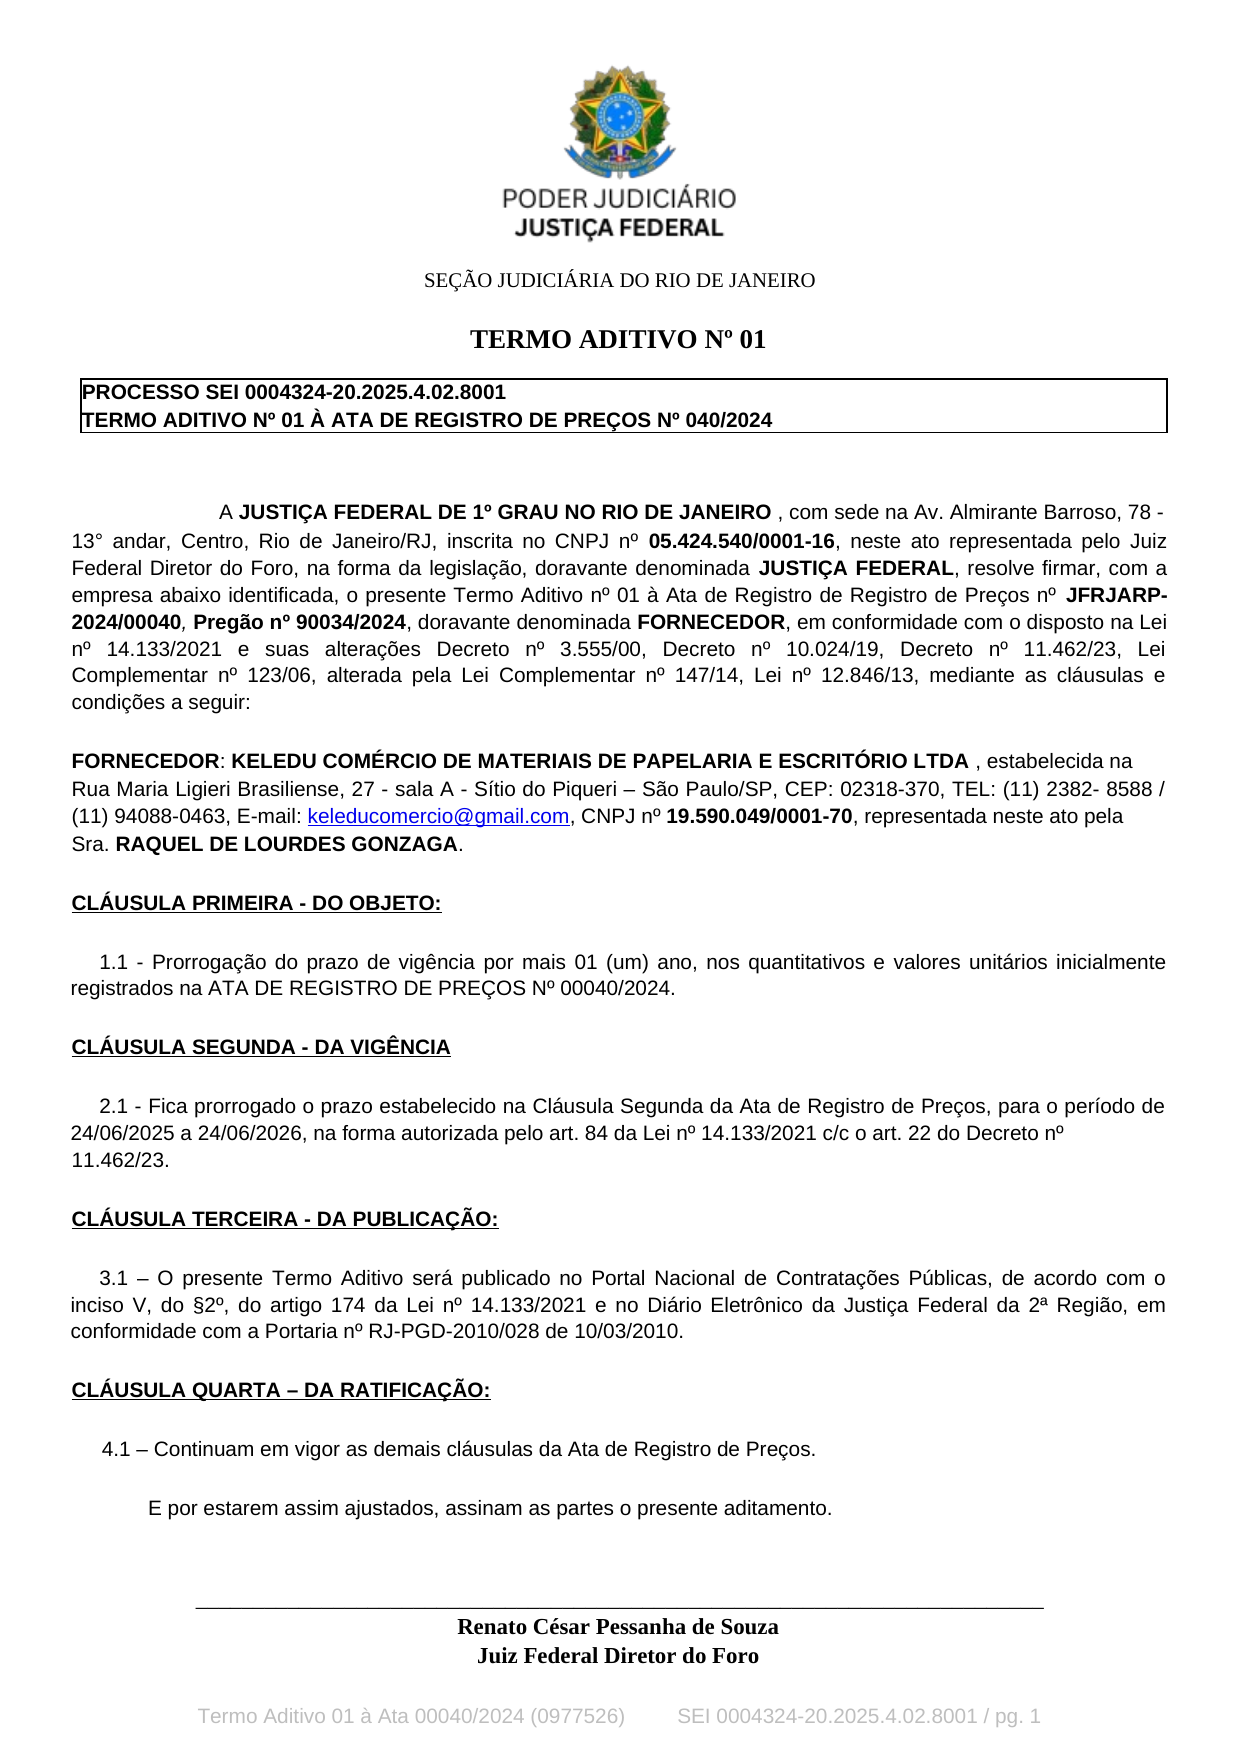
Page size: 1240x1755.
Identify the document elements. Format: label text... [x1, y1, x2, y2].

text 4.1 – Continuam em vigor as demais cláusulas da Ata de Registro de Preços. [102, 1437, 1168, 1461]
text CLÁUSULA TERCEIRA - DA PUBLICAÇÃO: [71, 1207, 1168, 1231]
text TERMO ADITIVO Nº 01 À ATA DE REGISTRO DE PREÇOS Nº 040/2024 [82, 406, 1166, 432]
text Renato César Pessanha de Souza [72, 1613, 1164, 1639]
text CLÁUSULA SEGUNDA - DA VIGÊNCIA [71, 1035, 1168, 1059]
text SEÇÃO JUDICIÁRIA DO RIO DE JANEIRO [72, 268, 1168, 292]
text __________________________________________________________________________ [72, 1585, 1167, 1611]
text Juiz Federal Diretor do Foro [72, 1642, 1164, 1668]
text PROCESSO SEI 0004324-20.2025.4.02.8001 [82, 380, 1166, 404]
text A JUSTIÇA FEDERAL DE 1º GRAU NO RIO DE JANEIRO , com sede na Av. Almirante Barroso, 78 - [72, 499, 1164, 523]
subtitle TERMO ADITIVO Nº 01 [72, 323, 1165, 354]
text CLÁUSULA QUARTA – DA RATIFICAÇÃO: [71, 1378, 1168, 1402]
text CLÁUSULA PRIMEIRA - DO OBJETO: [71, 891, 1168, 915]
text E por estarem assim ajustados, assinam as partes o presente aditamento. [148, 1495, 1168, 1519]
text Rua Maria Ligieri Brasiliense, 27 - sala A - Sítio do Piqueri – São Paulo/SP, CEP: 02318-370, TEL: (11) 2382- 8588 / (11) 94088-0463, E-mail: keleducomercio@gmail.com, CNPJ nº 19.590.049/0001-70, representada neste ato pela [71, 777, 1168, 828]
text 1.1 - Prorrogação do prazo de vigência por mais 01 (um) ano, nos quantitativos e valores unitários inicialmente registrados na ATA DE REGISTRO DE PREÇOS Nº 00040/2024. [70, 949, 1168, 1000]
text 13° andar, Centro, Rio de Janeiro/RJ, inscrita no CNPJ nº 05.424.540/0001-16, neste ato representada pelo Juiz Federal Diretor do Foro, na forma da legislação, doravante denominada JUSTIÇA FEDERAL, resolve firmar, com a empresa abaixo identificada, o presente Termo Aditivo nº 01 à Ata de Registro de Registro de Preços nº JFRJARP-2024/00040, Pregão nº 90034/2024, doravante denominada FORNECEDOR, em conformidade com o disposto na Lei nº 14.133/2021 e suas alterações Decreto nº 3.555/00, Decreto nº 10.024/19, Decreto nº 11.462/23, Lei Complementar nº 123/06, alterada pela Lei Complementar nº 147/14, Lei nº 12.846/13, mediante as cláusulas e condições a seguir: [71, 529, 1168, 714]
text 2.1 - Fica prorrogado o prazo estabelecido na Cláusula Segunda da Ata de Registro de Preços, para o período de 24/06/2025 a 24/06/2026, na forma autorizada pelo art. 84 da Lei nº 14.133/2021 c/c o art. 22 do Decreto nº [70, 1094, 1168, 1144]
text Termo Aditivo 01 à Ata 00040/2024 (0977526) SEI 0004324-20.2025.4.02.8001 / pg. 1 [72, 1704, 1168, 1728]
text 11.462/23. [71, 1148, 1168, 1172]
text 3.1 – O presente Termo Aditivo será publicado no Portal Nacional de Contratações Públicas, de acordo com o inciso V, do §2º, do artigo 174 da Lei nº 14.133/2021 e no Diário Eletrônico da Justiça Federal da 2ª Região, em conformidade com a Portaria nº RJ-PGD-2010/028 de 10/03/2010. [70, 1266, 1168, 1343]
text FORNECEDOR: KELEDU COMÉRCIO DE MATERIAIS DE PAPELARIA E ESCRITÓRIO LTDA , estabelecida na [71, 749, 1168, 773]
text Sra. RAQUEL DE LOURDES GONZAGA. [71, 832, 1168, 856]
